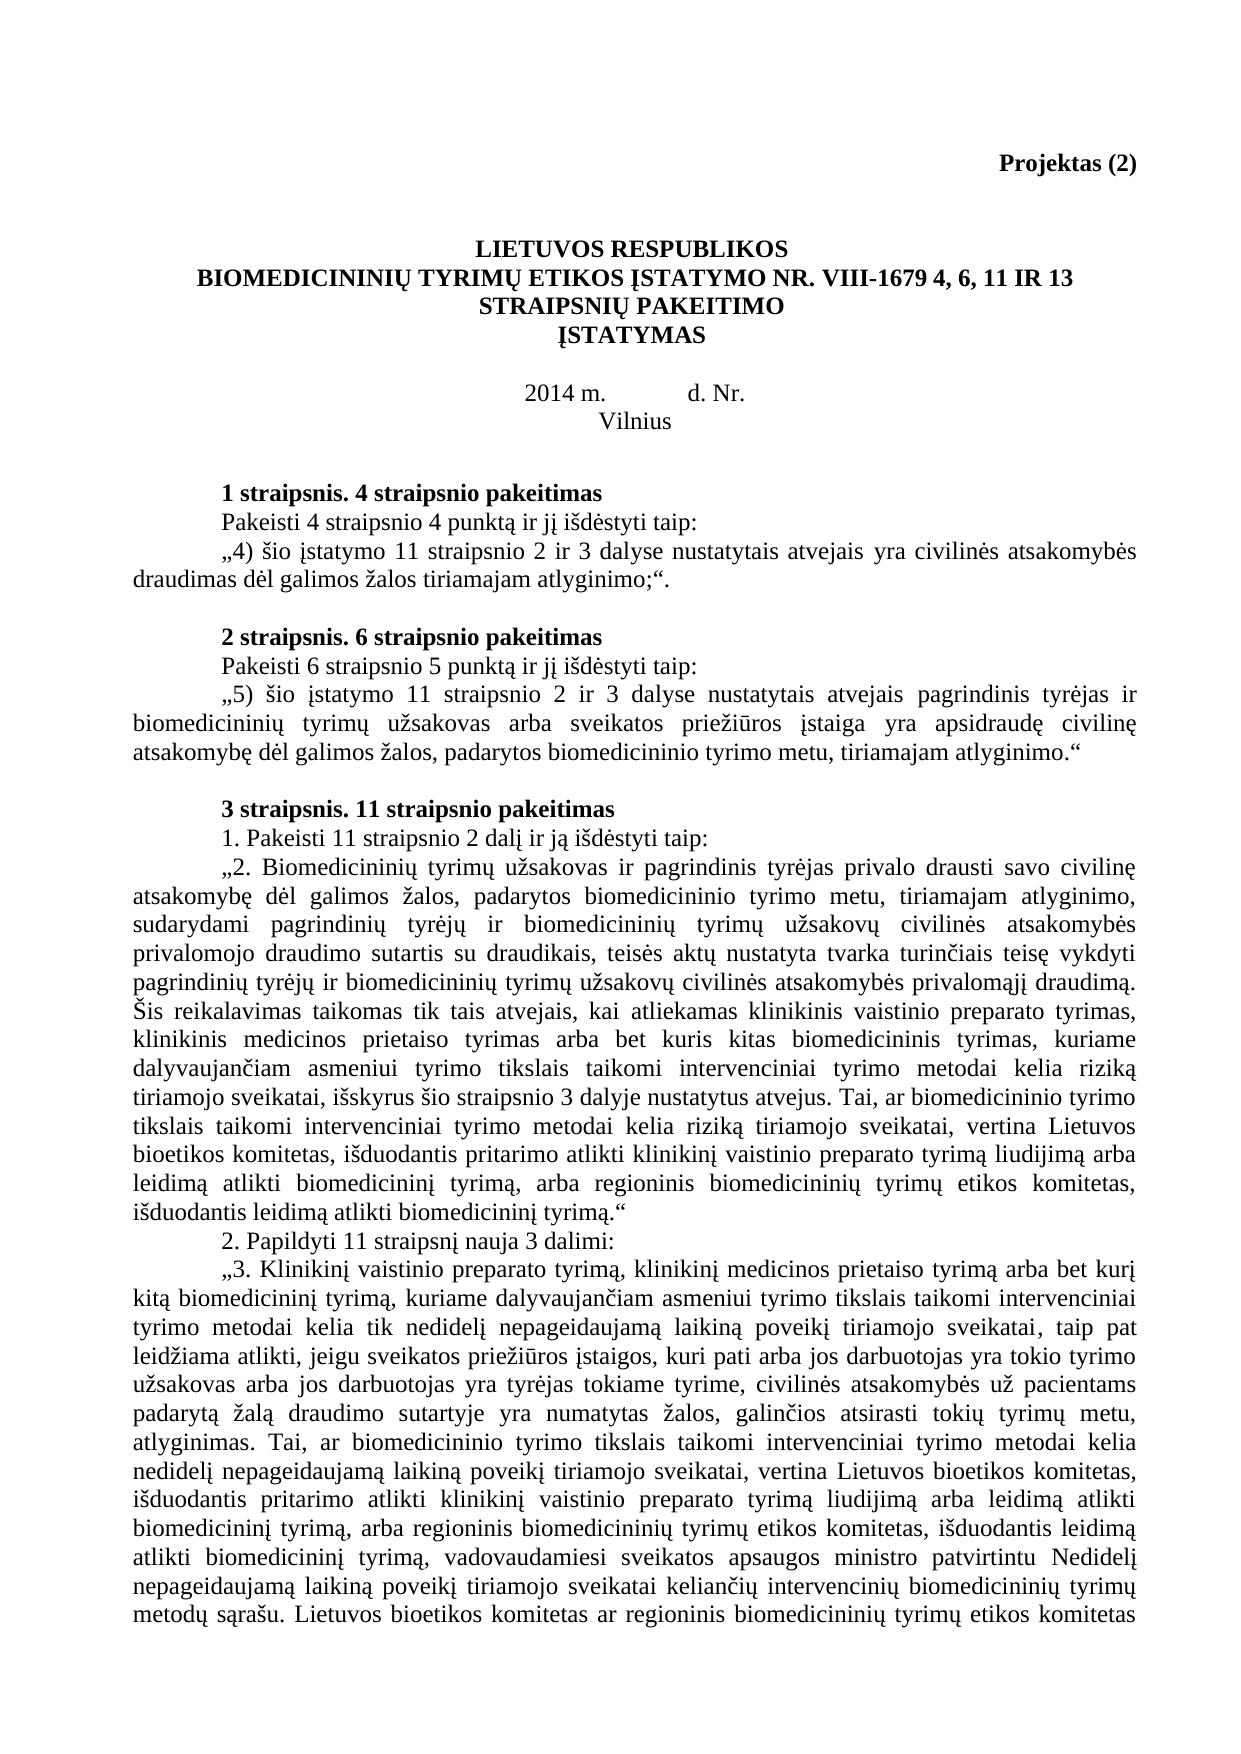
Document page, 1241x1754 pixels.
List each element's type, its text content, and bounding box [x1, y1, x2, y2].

text Pakeisti 4 straipsnio 4 punktą ir jį išdėstyti taip: [133, 507, 1137, 536]
text 1 straipsnis. 4 straipsnio pakeitimas [133, 478, 1137, 507]
text 3 straipsnis. 11 straipsnio pakeitimas [133, 794, 1137, 823]
text BIOMEDICININIŲ TYRIMŲ ETIKOS ĮSTATYMO NR. VIII-1679 4, 6, 11 IR 13 STRAIPSNIŲ PAKEITIMO [133, 263, 1137, 320]
text „3. Klinikinį vaistinio preparato tyrimą, klinikinį medicinos prietaiso tyrimą arba bet kurį kitą biomedicininį tyrimą, kuriame dalyvaujančiam asmeniui tyrimo tikslais taikomi intervenciniai tyrimo metodai kelia tik nedidelį nepageidaujamą laikiną poveikį tiriamojo sveikatai, taip pat leidžiama atlikti, jeigu sveikatos priežiūros įstaigos, kuri pati arba jos darbuotojas yra tokio tyrimo užsakovas arba jos darbuotojas yra tyrėjas tokiame tyrime, civilinės atsakomybės už pacientams padarytą žalą draudimo sutartyje yra numatytas žalos, galinčios atsirasti tokių tyrimų metu, atlyginimas. Tai, ar biomedicininio tyrimo tikslais taikomi intervenciniai tyrimo metodai kelia nedidelį nepageidaujamą laikiną poveikį tiriamojo sveikatai, vertina Lietuvos bioetikos komitetas, išduodantis pritarimo atlikti klinikinį vaistinio preparato tyrimą liudijimą arba leidimą atlikti biomedicininį tyrimą, arba regioninis biomedicininių tyrimų etikos komitetas, išduodantis leidimą atlikti biomedicininį tyrimą, vadovaudamiesi sveikatos apsaugos ministro patvirtintu Nedidelį nepageidaujamą laikiną poveikį tiriamojo sveikatai keliančių intervencinių biomedicininių tyrimų metodų sąrašu. Lietuvos bioetikos komitetas ar regioninis biomedicininių tyrimų etikos komitetas [133, 1254, 1137, 1628]
text LIETUVOS RESPUBLIKOS [133, 234, 1137, 263]
text 2 straipsnis. 6 straipsnio pakeitimas [133, 622, 1137, 651]
text „5) šio įstatymo 11 straipsnio 2 ir 3 dalyse nustatytais atvejais pagrindinis tyrėjas ir biomedicininių tyrimų užsakovas arba sveikatos priežiūros įstaiga yra apsidraudę civilinę atsakomybę dėl galimos žalos, padarytos biomedicininio tyrimo metu, tiriamajam atlyginimo.“ [133, 679, 1137, 766]
text ĮSTATYMAS [133, 320, 1137, 349]
text Projektas (2) [658, 148, 1137, 176]
text Pakeisti 6 straipsnio 5 punktą ir jį išdėstyti taip: [133, 651, 1137, 679]
text 2. Papildyti 11 straipsnį nauja 3 dalimi: [133, 1226, 1137, 1254]
text „4) šio įstatymo 11 straipsnio 2 ir 3 dalyse nustatytais atvejais yra civilinės atsakomybės draudimas dėl galimos žalos tiriamajam atlyginimo;“. [133, 536, 1137, 593]
text 1. Pakeisti 11 straipsnio 2 dalį ir ją išdėstyti taip: [133, 823, 1137, 852]
text Vilnius [133, 406, 1137, 435]
text „2. Biomedicininių tyrimų užsakovas ir pagrindinis tyrėjas privalo drausti savo civilinę atsakomybę dėl galimos žalos, padarytos biomedicininio tyrimo metu, tiriamajam atlyginimo, sudarydami pagrindinių tyrėjų ir biomedicininių tyrimų užsakovų civilinės atsakomybės privalomojo draudimo sutartis su draudikais, teisės aktų nustatyta tvarka turinčiais teisę vykdyti pagrindinių tyrėjų ir biomedicininių tyrimų užsakovų civilinės atsakomybės privalomąjį draudimą. Šis reikalavimas taikomas tik tais atvejais, kai atliekamas klinikinis vaistinio preparato tyrimas, klinikinis medicinos prietaiso tyrimas arba bet kuris kitas biomedicininis tyrimas, kuriame dalyvaujančiam asmeniui tyrimo tikslais taikomi intervenciniai tyrimo metodai kelia riziką tiriamojo sveikatai, išskyrus šio straipsnio 3 dalyje nustatytus atvejus. Tai, ar biomedicininio tyrimo tikslais taikomi intervenciniai tyrimo metodai kelia riziką tiriamojo sveikatai, vertina Lietuvos bioetikos komitetas, išduodantis pritarimo atlikti klinikinį vaistinio preparato tyrimą liudijimą arba leidimą atlikti biomedicininį tyrimą, arba regioninis biomedicininių tyrimų etikos komitetas, išduodantis leidimą atlikti biomedicininį tyrimą.“ [133, 852, 1137, 1226]
text 2014 m. d. Nr. [133, 378, 1137, 406]
